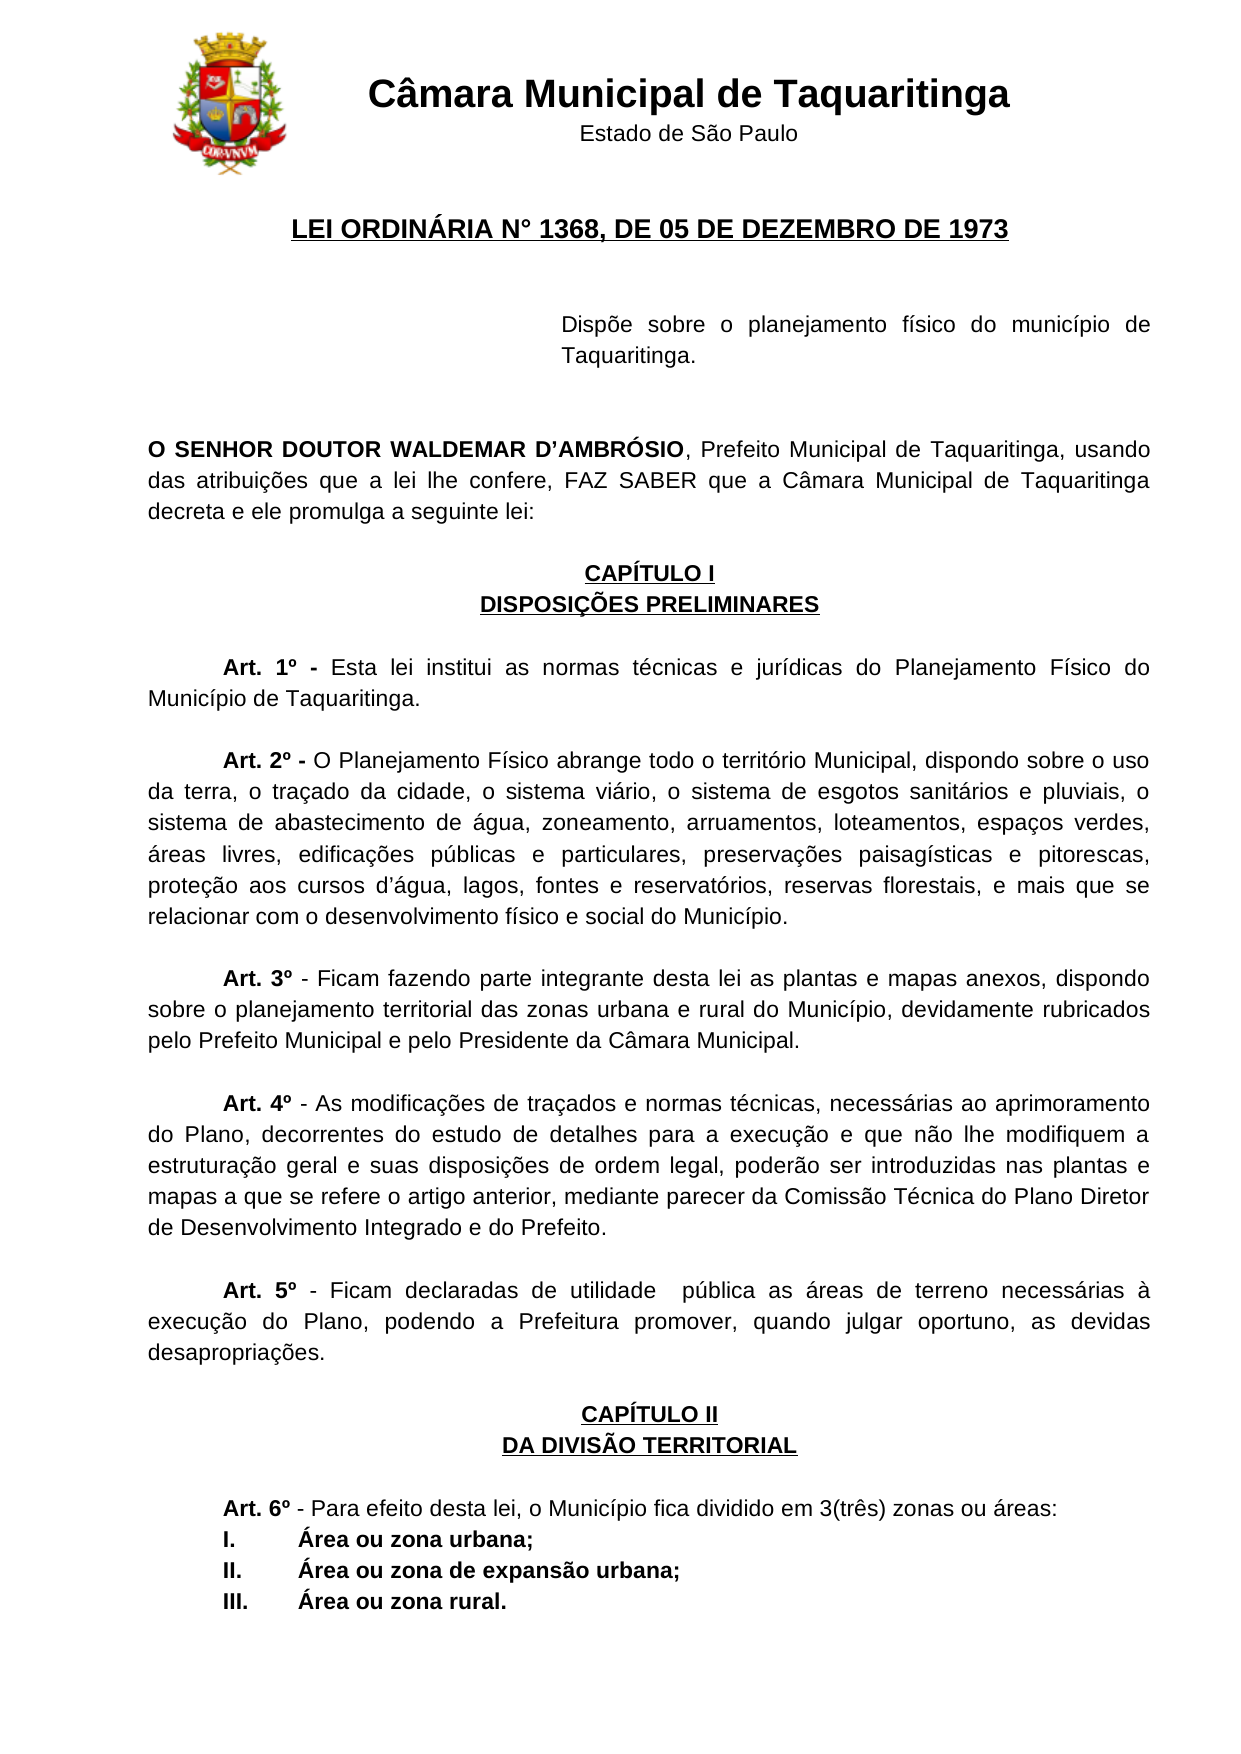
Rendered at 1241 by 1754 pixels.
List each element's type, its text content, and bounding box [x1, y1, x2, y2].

subtitle CAPÍTULO I [148, 559, 1152, 587]
text DISPOSIÇÕES PRELIMINARES [148, 591, 1152, 618]
list Área ou zona rural. [223, 1587, 1152, 1614]
text Art. 5º - Ficam declaradas de utilidade pública as áreas de terreno necessárias à execução do Plano, podendo a Prefeitura promover, quando julgar oportuno, as devidas desapropriações. [148, 1276, 1152, 1365]
text Art. 6º - Para efeito desta lei, o Município fica dividido em 3(três) zonas ou áreas: [148, 1494, 1152, 1521]
text Art. 1º - Esta lei institui as normas técnicas e jurídicas do Planejamento Físico do Município de Taquaritinga. [148, 653, 1152, 711]
list Área ou zona urbana; [223, 1525, 1152, 1552]
text Dispõe sobre o planejamento físico do município de Taquaritinga. [561, 310, 1152, 369]
text O SENHOR DOUTOR WALDEMAR D’AMBRÓSIO, Prefeito Municipal de Taquaritinga, usando das atribuições que a lei lhe confere, FAZ SABER que a Câmara Municipal de Taquaritinga decreta e ele promulga a seguinte lei: [148, 435, 1152, 524]
text DA DIVISÃO TERRITORIAL [148, 1432, 1152, 1459]
subtitle CAPÍTULO II [148, 1401, 1152, 1428]
text Art. 2º - O Planejamento Físico abrange todo o território Municipal, dispondo sobre o uso da terra, o traçado da cidade, o sistema viário, o sistema de esgotos sanitários e pluviais, o sistema de abastecimento de água, zoneamento, arruamentos, loteamentos, espaços verdes, áreas livres, edificações públicas e particulares, preservações paisagísticas e pitorescas, proteção aos cursos d’água, lagos, fontes e reservatórios, reservas florestais, e mais que se relacionar com o desenvolvimento físico e social do Município. [148, 746, 1152, 929]
text Art. 4º - As modificações de traçados e normas técnicas, necessárias ao aprimoramento do Plano, decorrentes do estudo de detalhes para a execução e que não lhe modifiquem a estruturação geral e suas disposições de ordem legal, poderão ser introduzidas nas plantas e mapas a que se refere o artigo anterior, mediante parecer da Comissão Técnica do Plano Diretor de Desenvolvimento Integrado e do Prefeito. [148, 1089, 1152, 1241]
text LEI ORDINÁRIA N° 1368, DE 05 DE DEZEMBRO DE 1973 [148, 212, 1152, 243]
text Art. 3º - Ficam fazendo parte integrante desta lei as plantas e mapas anexos, dispondo sobre o planejamento territorial das zonas urbana e rural do Município, devidamente rubricados pelo Prefeito Municipal e pelo Presidente da Câmara Municipal. [148, 964, 1152, 1054]
list Área ou zona de expansão urbana; [223, 1556, 1152, 1583]
picture [150, 24, 310, 184]
